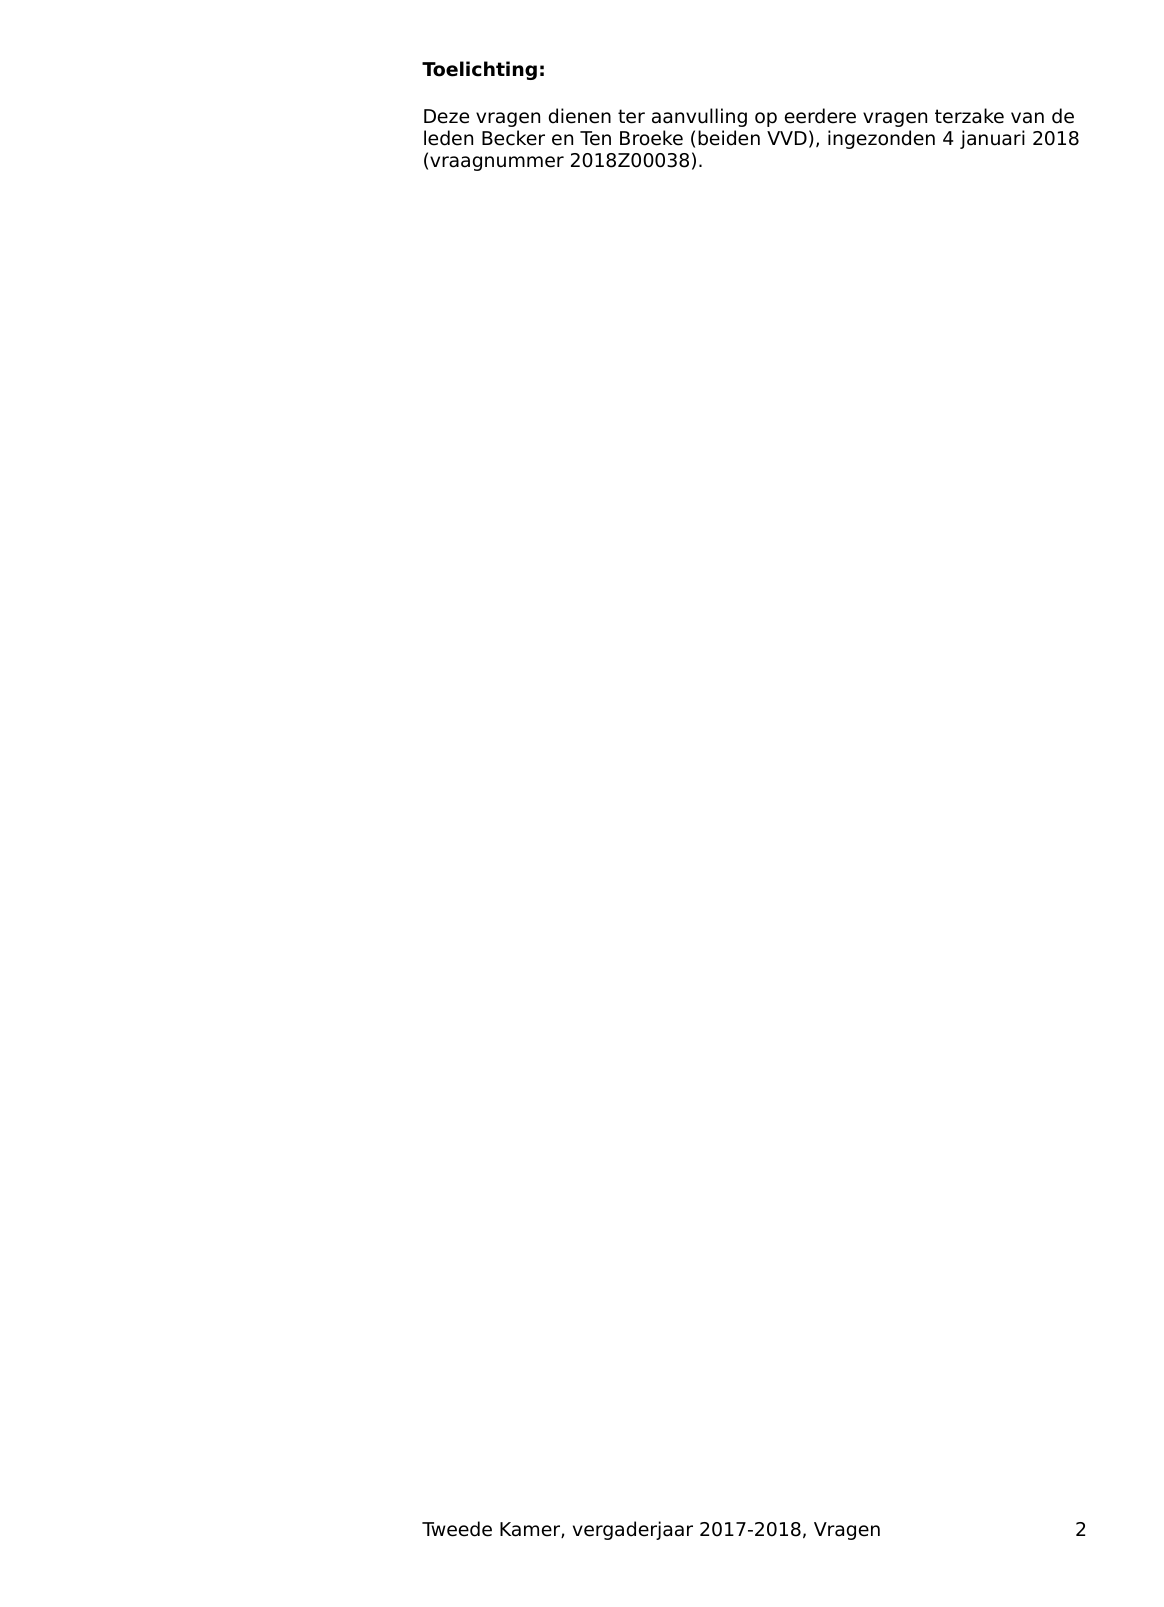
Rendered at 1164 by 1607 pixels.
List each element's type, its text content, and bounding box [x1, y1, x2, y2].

subtitle Toelichting: [422, 59, 1087, 81]
text Deze vragen dienen ter aanvulling op eerdere vragen terzake van de leden Becker en Ten Broeke (beiden VVD), ingezonden 4 januari 2018 (vraagnummer 2018Z00038). [422, 106, 1087, 172]
